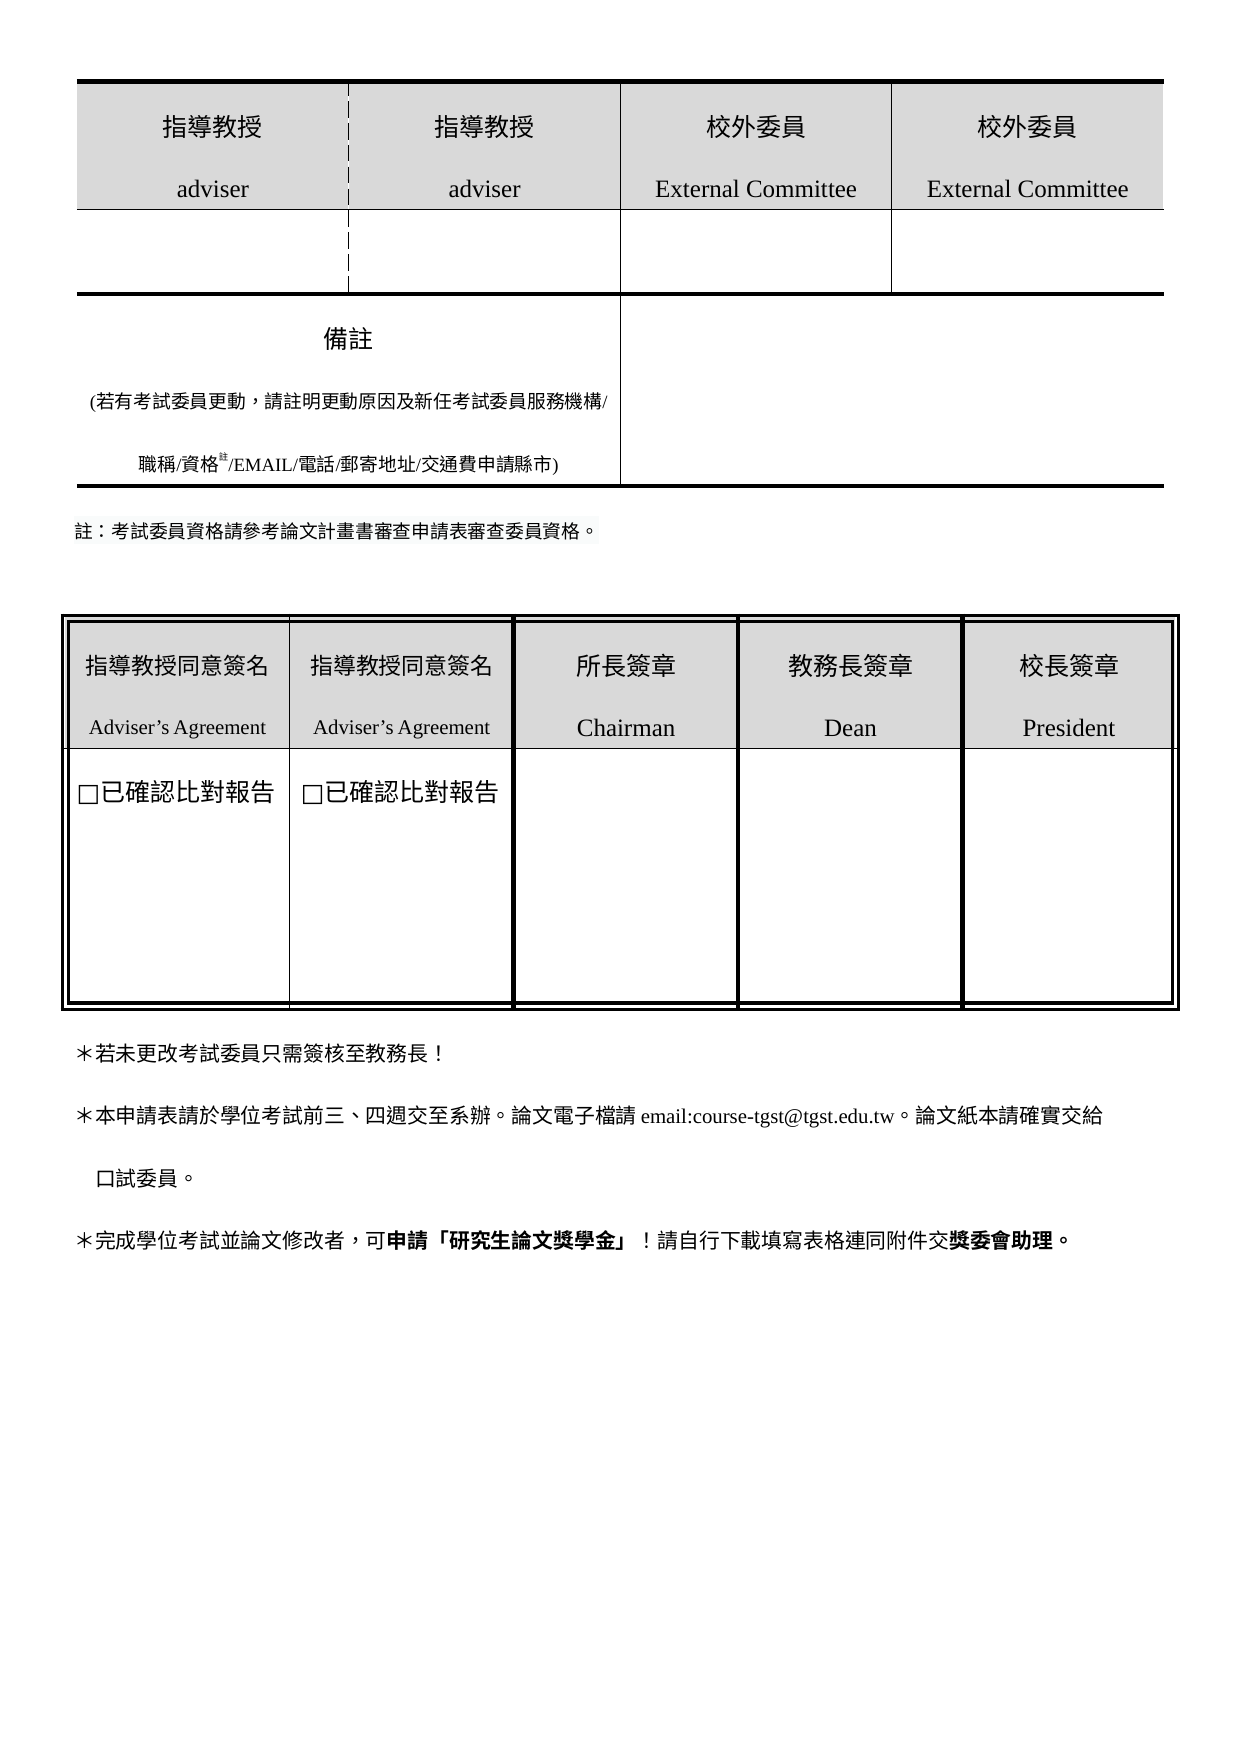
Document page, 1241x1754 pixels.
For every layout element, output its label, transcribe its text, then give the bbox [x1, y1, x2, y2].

table_cell [516, 811, 736, 1001]
table_cell [892, 296, 1163, 484]
table_header 指導教授同意簽名 Adviser’s Agreement [65, 617, 289, 748]
table_header 所長簽章 Chairman [516, 623, 736, 748]
table_cell [70, 811, 289, 1001]
table_cell [740, 811, 960, 1001]
table_cell [965, 749, 1171, 811]
table_header 校外委員 External Committee [892, 84, 1163, 209]
table_header 指導教授 adviser [349, 84, 620, 209]
text ＊若未更改考試委員只需簽核至教務長！ [74, 1011, 1122, 1073]
table_cell □已確認比對報告 [70, 749, 289, 811]
table_cell [77, 210, 348, 292]
table_cell [290, 811, 511, 1001]
table_cell [892, 210, 1163, 292]
table_cell [740, 749, 960, 811]
text ＊完成學位考試並論文修改者，可申請「研究生論文獎學金」！請自行下載填寫表格連同附件交獎委會助理。 [74, 1198, 1152, 1261]
table_header 校外委員 External Committee [621, 84, 891, 209]
table_cell [516, 749, 736, 811]
table_header 校長簽章 President [965, 617, 1175, 748]
table_cell [621, 210, 891, 292]
text ＊本申請表請於學位考試前三、四週交至系辦。論文電子檔請email:course-tgst@tgst.edu.tw。論文紙本請確實交給口試委員。 [74, 1073, 1122, 1198]
table_header 教務長簽章 Dean [740, 623, 960, 748]
table_cell 備註 (若有考試委員更動，請註明更動原因及新任考試委員服務機構/職稱/資格註/EMAIL/電話/郵寄地址/交通費申請縣市) [77, 296, 620, 484]
table_cell [349, 210, 620, 292]
table_header 指導教授 adviser [77, 84, 348, 209]
text 註：考試委員資格請參考論文計畫書審查申請表審查委員資格。 [74, 488, 1122, 551]
table_cell [621, 296, 892, 484]
table_cell □已確認比對報告 [290, 749, 511, 811]
table_header 指導教授同意簽名 Adviser’s Agreement [290, 623, 511, 748]
table_cell [965, 811, 1171, 1001]
